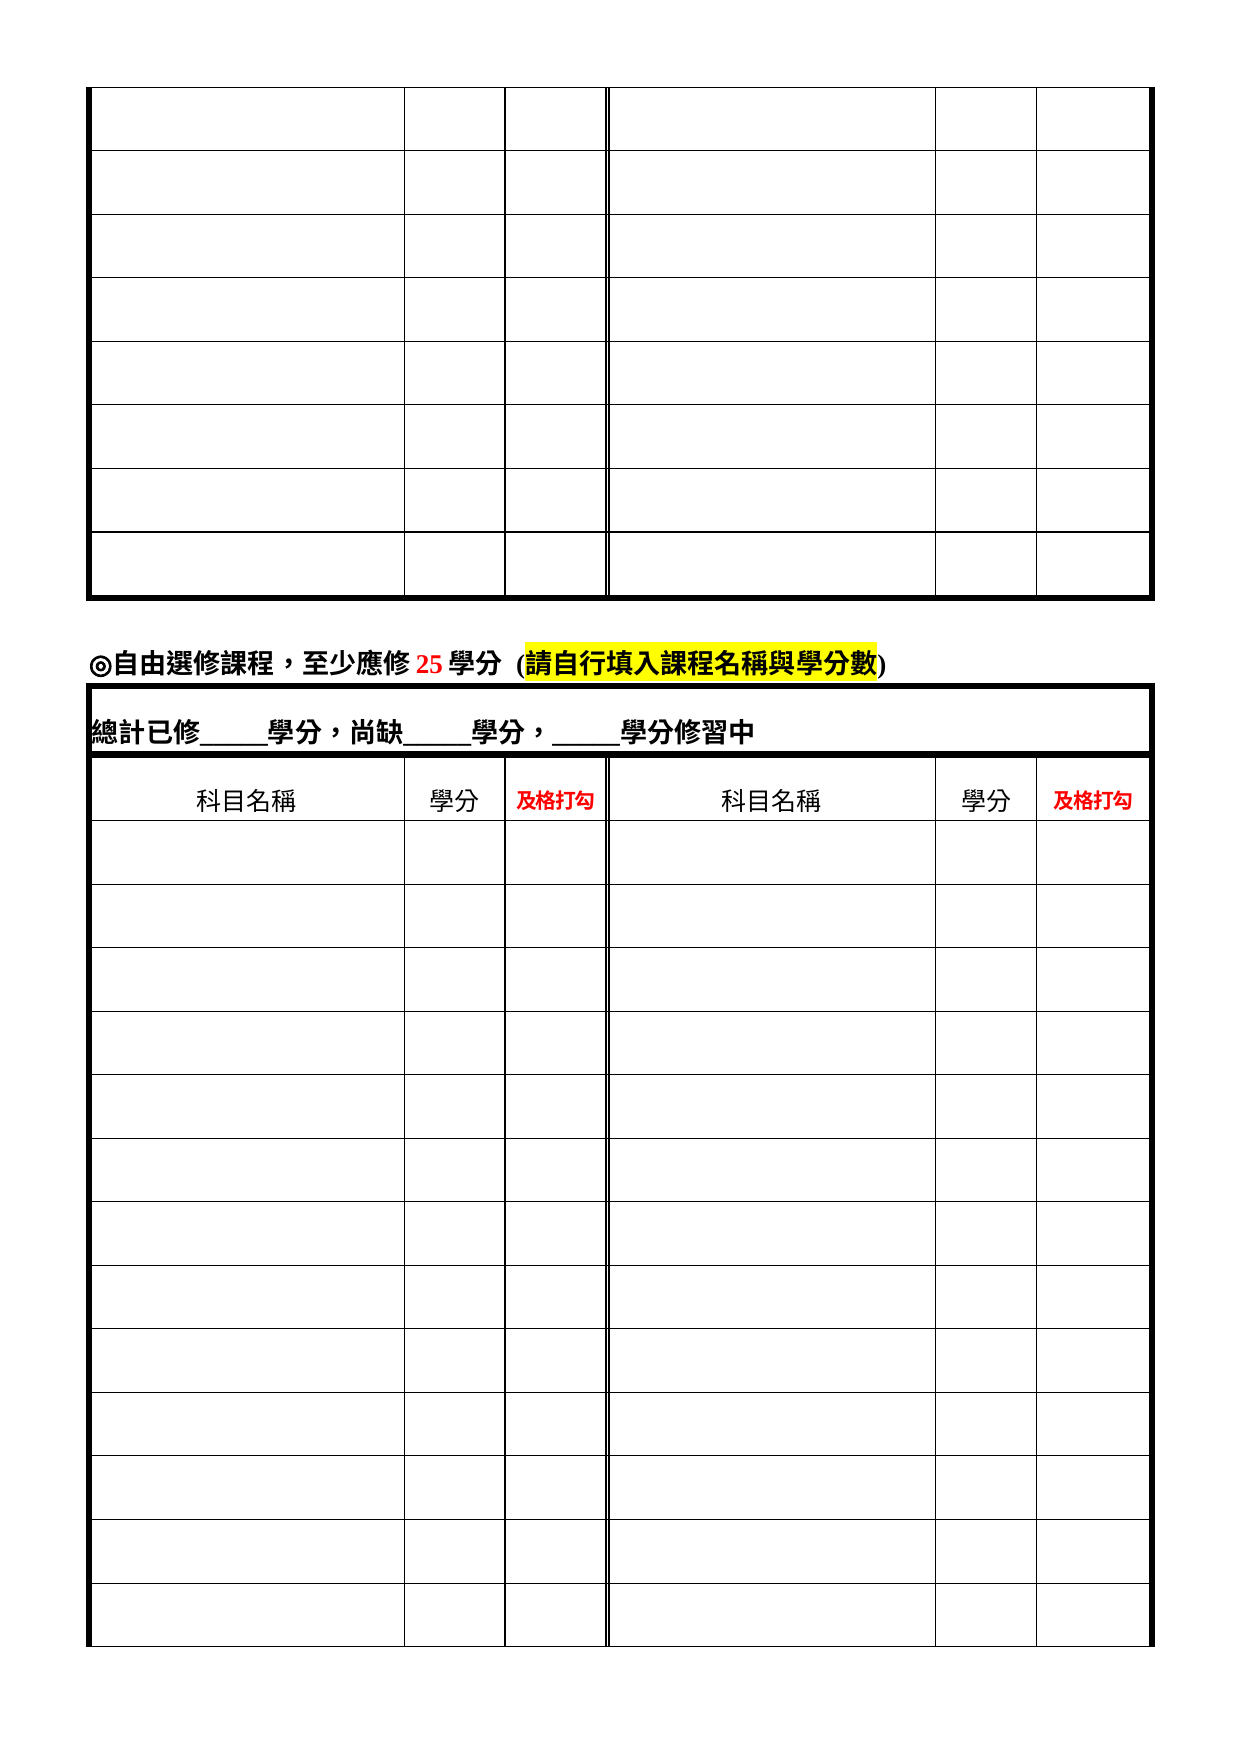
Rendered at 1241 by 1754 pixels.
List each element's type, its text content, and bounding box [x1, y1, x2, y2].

table_cell [405, 151, 504, 214]
table_cell [92, 1584, 404, 1646]
table_cell [1037, 1584, 1149, 1646]
table_cell [506, 948, 605, 1011]
table_cell [405, 1393, 504, 1455]
table_cell [506, 1075, 605, 1138]
table_cell [405, 469, 504, 531]
table_cell [405, 1139, 504, 1201]
table_cell [405, 948, 504, 1011]
table_cell [936, 1266, 1036, 1328]
table_cell 學分 [405, 758, 504, 820]
table_cell [506, 151, 605, 214]
table_cell [1037, 1266, 1149, 1328]
table_cell [610, 1266, 935, 1328]
table_cell [610, 215, 935, 277]
table_cell [936, 342, 1036, 404]
table_cell [610, 278, 935, 341]
table_cell [405, 1202, 504, 1265]
table_cell [1037, 1139, 1149, 1201]
table_cell [506, 1584, 605, 1646]
table_cell [405, 1266, 504, 1328]
table_cell [1037, 405, 1149, 468]
table_cell [405, 1012, 504, 1074]
table_cell [936, 1520, 1036, 1582]
table_cell [610, 151, 935, 214]
table_cell [405, 405, 504, 468]
table_cell [92, 1139, 404, 1201]
table_cell [92, 1520, 404, 1582]
table_cell [610, 1075, 935, 1138]
table_cell [1037, 821, 1149, 883]
table_cell [92, 151, 404, 214]
table_cell [92, 1012, 404, 1074]
table_cell [610, 1329, 935, 1392]
table_cell 及格打勾 [1037, 758, 1149, 820]
table_cell [936, 948, 1036, 1011]
table_cell [506, 1456, 605, 1519]
table_cell [1037, 1075, 1149, 1138]
table_cell [1037, 1393, 1149, 1455]
table_cell [92, 821, 404, 883]
table_cell [610, 1393, 935, 1455]
table_cell [1037, 469, 1149, 531]
table_cell [92, 1329, 404, 1392]
table_cell [405, 885, 504, 947]
table_cell [1037, 342, 1149, 404]
table_cell [610, 1456, 935, 1519]
table_cell [610, 885, 935, 947]
table_cell [610, 469, 935, 531]
table_cell [92, 1266, 404, 1328]
table_cell [936, 821, 1036, 883]
table_cell [506, 1012, 605, 1074]
table_cell [405, 1456, 504, 1519]
table_cell [506, 215, 605, 277]
table_cell [506, 821, 605, 883]
table_cell [936, 1329, 1036, 1392]
table_cell [936, 533, 1036, 595]
table_cell [506, 278, 605, 341]
table_cell [610, 88, 935, 150]
table_cell [936, 151, 1036, 214]
table_cell [506, 342, 605, 404]
table_cell [1037, 533, 1149, 595]
table_cell [92, 469, 404, 531]
table_cell [936, 1393, 1036, 1455]
table_cell [405, 215, 504, 277]
table_cell [610, 533, 935, 595]
table_cell [506, 1393, 605, 1455]
table_cell [610, 405, 935, 468]
table_cell [92, 1393, 404, 1455]
table_cell [936, 1584, 1036, 1646]
table_cell [506, 1139, 605, 1201]
table_cell [1037, 1456, 1149, 1519]
table_cell [610, 1584, 935, 1646]
table_cell [506, 88, 605, 150]
table_cell [1037, 1202, 1149, 1265]
table_cell [610, 1520, 935, 1582]
table_cell [92, 405, 404, 468]
table_cell [610, 1202, 935, 1265]
table_cell [936, 1075, 1036, 1138]
table_cell [506, 1202, 605, 1265]
table_cell [405, 1520, 504, 1582]
table_cell [92, 88, 404, 150]
table_cell [92, 1456, 404, 1519]
table_cell [92, 948, 404, 1011]
table_cell [405, 1584, 504, 1646]
table_cell [506, 469, 605, 531]
table_cell 科目名稱 [610, 758, 935, 820]
table_cell [506, 533, 605, 595]
table_cell [1037, 151, 1149, 214]
table_cell [936, 278, 1036, 341]
table_cell [936, 405, 1036, 468]
table_cell [936, 88, 1036, 150]
table_cell [936, 1456, 1036, 1519]
table_cell [92, 278, 404, 341]
table_cell [936, 885, 1036, 947]
table_cell [506, 1266, 605, 1328]
table_cell [92, 885, 404, 947]
table_cell [1037, 1329, 1149, 1392]
table_cell [936, 215, 1036, 277]
table_cell [405, 821, 504, 883]
table_cell [92, 1202, 404, 1265]
table_cell 及格打勾 [506, 758, 605, 820]
table_cell [610, 1139, 935, 1201]
table_header 總計已修_____學分，尚缺_____學分，_____學分修習中 [92, 689, 1149, 751]
table_cell [1037, 278, 1149, 341]
table_cell [936, 1012, 1036, 1074]
table_cell [610, 1012, 935, 1074]
table_cell [1037, 215, 1149, 277]
table_cell [610, 342, 935, 404]
table_cell [405, 1329, 504, 1392]
table_cell [405, 1075, 504, 1138]
table_cell [92, 1075, 404, 1138]
table_cell [610, 948, 935, 1011]
table_cell [506, 885, 605, 947]
table_cell [92, 342, 404, 404]
table_cell [1037, 885, 1149, 947]
table_cell [506, 1329, 605, 1392]
table_cell [506, 1520, 605, 1582]
table_cell [92, 215, 404, 277]
table_cell [1037, 1520, 1149, 1582]
table_cell 學分 [936, 758, 1036, 820]
table_cell [610, 821, 935, 883]
text ◎自由選修課程，至少應修25學分 (請自行填入課程名稱與學分數) [89, 620, 1152, 682]
table_cell [936, 1139, 1036, 1201]
table_cell [936, 1202, 1036, 1265]
table_cell [405, 342, 504, 404]
table_cell [405, 533, 504, 595]
table_cell [1037, 88, 1149, 150]
table_cell [405, 88, 504, 150]
table_cell [1037, 1012, 1149, 1074]
table_cell [92, 533, 404, 595]
table_cell [506, 405, 605, 468]
table_cell [405, 278, 504, 341]
table_cell 科目名稱 [92, 758, 404, 820]
table_cell [1037, 948, 1149, 1011]
table_cell [936, 469, 1036, 531]
